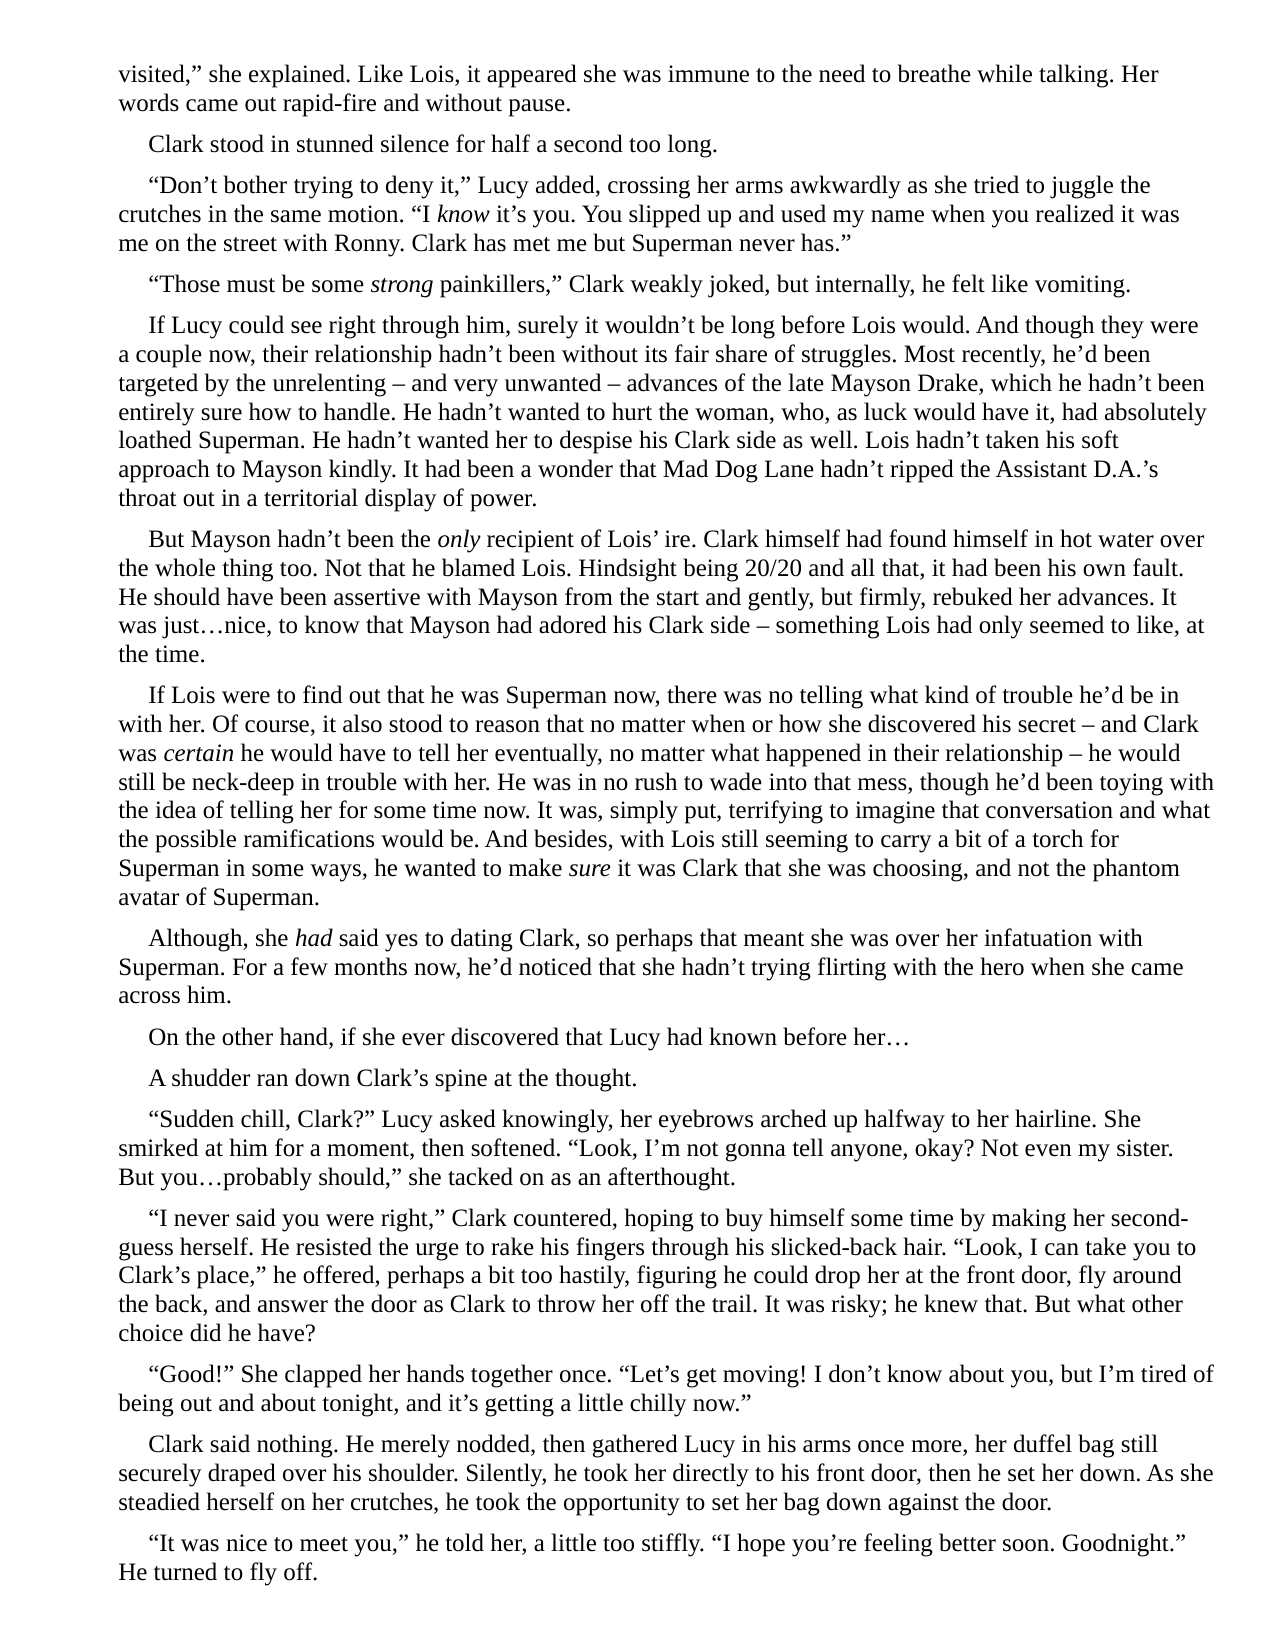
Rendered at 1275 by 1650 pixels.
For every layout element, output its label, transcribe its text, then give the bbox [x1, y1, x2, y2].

text On the other hand, if she ever discovered that Lucy had known before her… [118, 1022, 1216, 1050]
text “Sudden chill, Clark?” Lucy asked knowingly, her eyebrows arched up halfway to her hairline. She smirked at him for a moment, then softened. “Look, I’m not gonna tell anyone, okay? Not even my sister. But you…probably should,” she tacked on as an afterthought. [118, 1104, 1216, 1190]
text “Good!” She clapped her hands together once. “Let’s get moving! I don’t know about you, but I’m tired of being out and about tonight, and it’s getting a little chilly now.” [118, 1359, 1216, 1417]
text If Lois were to find out that he was Superman now, there was no telling what kind of trouble he’d be in with her. Of course, it also stood to reason that no matter when or how she discovered his secret – and Clark was certain he would have to tell her eventually, no matter what happened in their relationship – he would still be neck-deep in trouble with her. He was in no rush to wade into that mess, though he’d been toying with the idea of telling her for some time now. It was, simply put, terrifying to imagine that conversation and what the possible ramifications would be. And besides, with Lois still seeming to carry a bit of a torch for Superman in some ways, he wanted to make sure it was Clark that she was choosing, and not the phantom avatar of Superman. [118, 680, 1216, 910]
text If Lucy could see right through him, surely it wouldn’t be long before Lois would. And though they were a couple now, their relationship hadn’t been without its fair share of struggles. Most recently, he’d been targeted by the unrelenting – and very unwanted – advances of the late Mayson Drake, which he hadn’t been entirely sure how to handle. He hadn’t wanted to hurt the woman, who, as luck would have it, had absolutely loathed Superman. He hadn’t wanted her to despise his Clark side as well. Lois hadn’t taken his soft approach to Mayson kindly. It had been a wonder that Mad Dog Lane hadn’t ripped the Assistant D.A.’s throat out in a territorial display of power. [118, 310, 1216, 512]
text “It was nice to meet you,” he told her, a little too stiffly. “I hope you’re feeling better soon. Goodnight.” He turned to fly off. [118, 1528, 1216, 1585]
text Clark said nothing. He merely nodded, then gathered Lucy in his arms once more, her duffel bag still securely draped over his shoulder. Silently, he took her directly to his front door, then he set her down. As she steadied herself on her crutches, he took the opportunity to set her bag down against the door. [118, 1429, 1216, 1515]
text “I never said you were right,” Clark countered, hoping to buy himself some time by making her second-guess herself. He resisted the urge to rake his fingers through his slicked-back hair. “Look, I can take you to Clark’s place,” he offered, perhaps a bit too hastily, figuring he could drop her at the front door, fly around the back, and answer the door as Clark to throw her off the trail. It was risky; he knew that. But what other choice did he have? [118, 1203, 1216, 1347]
text Clark stood in stunned silence for half a second too long. [118, 129, 1216, 158]
text “Don’t bother trying to deny it,” Lucy added, crossing her arms awkwardly as she tried to juggle the crutches in the same motion. “I know it’s you. You slipped up and used my name when you realized it was me on the street with Ronny. Clark has met me but Superman never has.” [118, 170, 1216, 257]
text Although, she had said yes to dating Clark, so perhaps that meant she was over her infatuation with Superman. For a few months now, he’d noticed that she hadn’t trying flirting with the hero when she came across him. [118, 923, 1216, 1009]
text “Those must be some strong painkillers,” Clark weakly joked, but internally, he felt like vomiting. [118, 269, 1216, 298]
text A shudder ran down Clark’s spine at the thought. [118, 1063, 1216, 1092]
text visited,” she explained. Like Lois, it appeared she was immune to the need to breathe while talking. Her words came out rapid-fire and without pause. [118, 59, 1216, 117]
text But Mayson hadn’t been the only recipient of Lois’ ire. Clark himself had found himself in hot water over the whole thing too. Not that he blamed Lois. Hindsight being 20/20 and all that, it had been his own fault. He should have been assertive with Mayson from the start and gently, but firmly, rebuked her advances. It was just…nice, to know that Mayson had adored his Clark side – something Lois had only seemed to like, at the time. [118, 524, 1216, 668]
